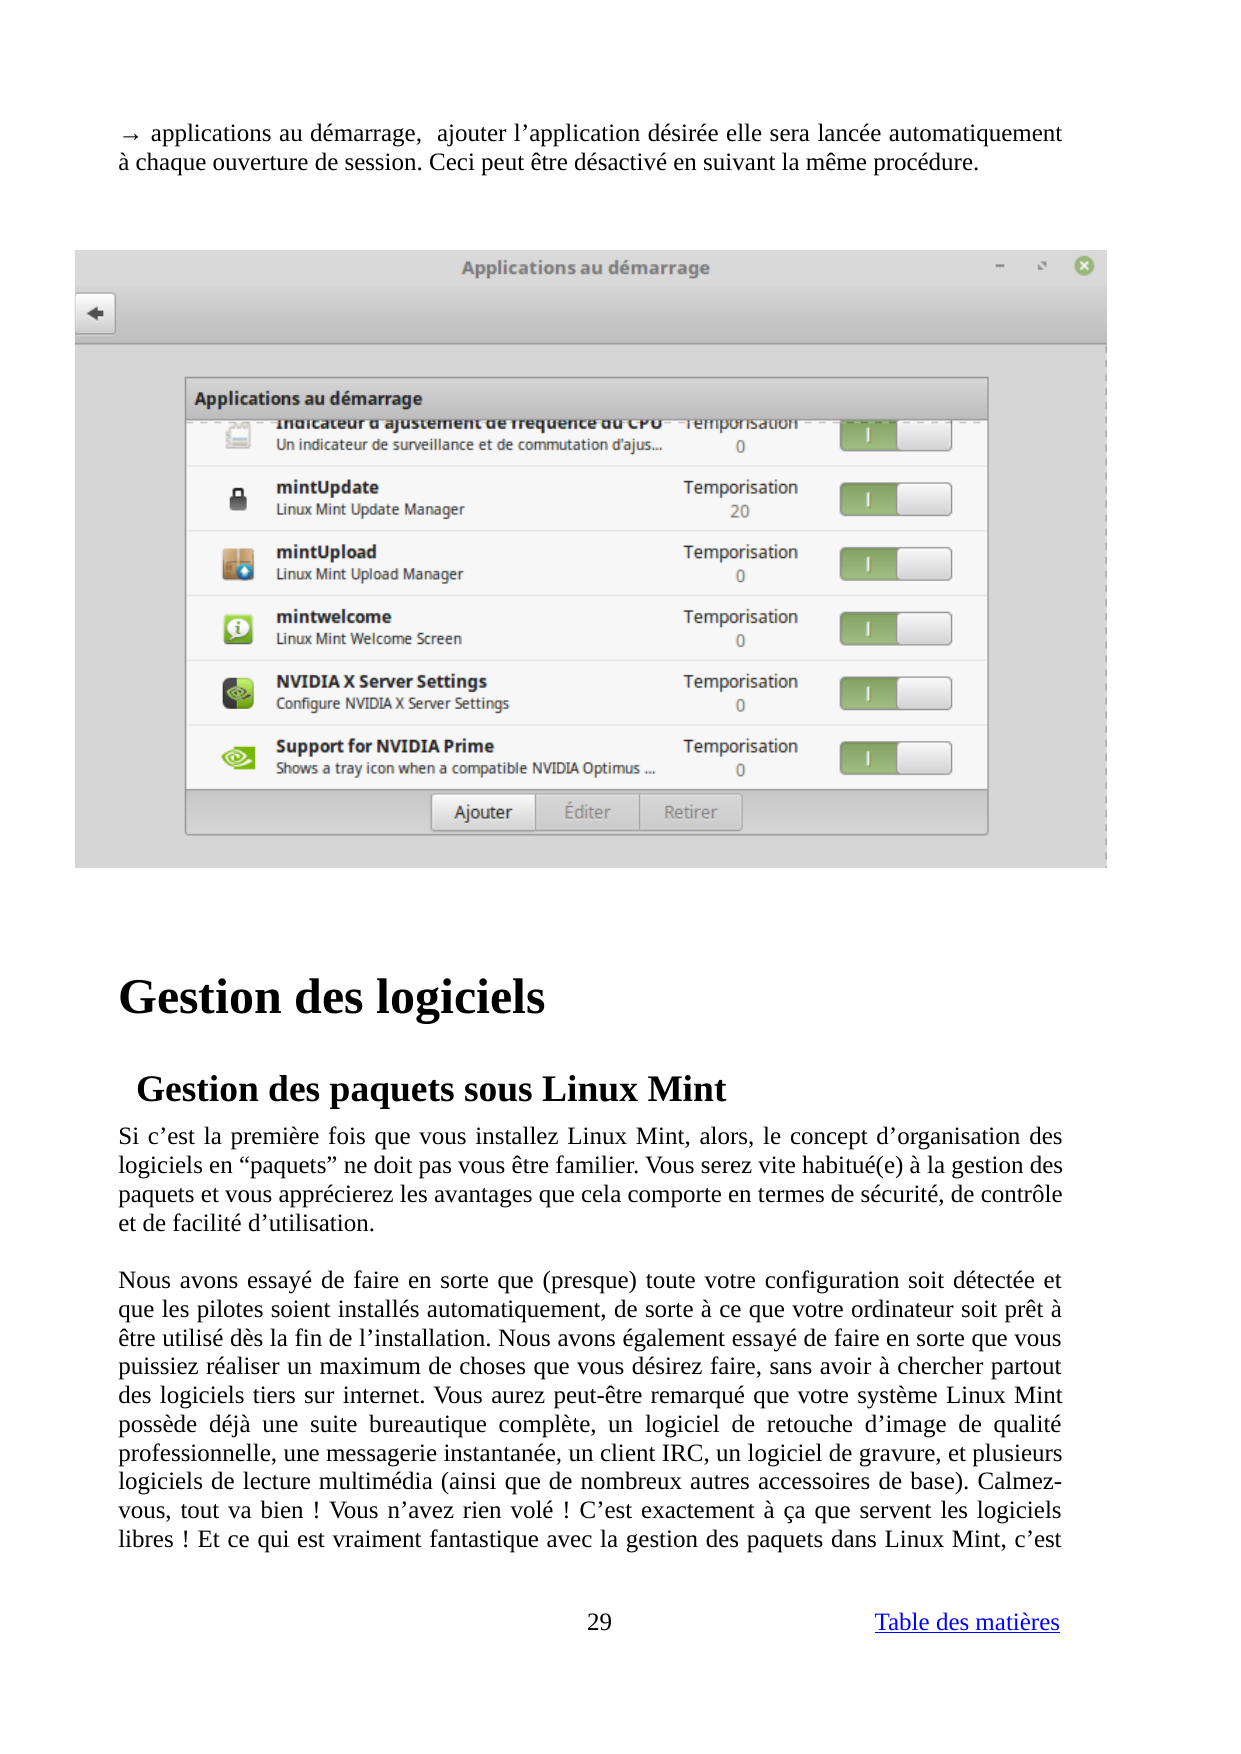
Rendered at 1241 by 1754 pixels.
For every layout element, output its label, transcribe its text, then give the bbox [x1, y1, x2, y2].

subtitle Gestion des paquets sous Linux Mint [136, 1066, 1063, 1109]
text Nous avons essayé de faire en sorte que (presque) toute votre configuration soit détectée et que les pilotes soient installés automatiquement, de sorte à ce que votre ordinateur soit prêt à être utilisé dès la fin de l’installation. Nous avons également essayé de faire en sorte que vous puissiez réaliser un maximum de choses que vous désirez faire, sans avoir à chercher partout des logiciels tiers sur internet. Vous aurez peut-être remarqué que votre système Linux Mint possède déjà une suite bureautique complète, un logiciel de retouche d’image de qualité professionnelle, une messagerie instantanée, un client IRC, un logiciel de gravure, et plusieurs logiciels de lecture multimédia (ainsi que de nombreux autres accessoires de base). Calmez-vous, tout va bien ! Vous n’avez rien volé ! C’est exactement à ça que servent les logiciels libres ! Et ce qui est vraiment fantastique avec la gestion des paquets dans Linux Mint, c’est [118, 1265, 1063, 1553]
subtitle Gestion des logiciels [118, 967, 1063, 1024]
text → applications au démarrage, ajouter l’application désirée elle sera lancée automatiquement à chaque ouverture de session. Ceci peut être désactivé en suivant la même procédure. [118, 118, 1063, 176]
text Si c’est la première fois que vous installez Linux Mint, alors, le concept d’organisation des logiciels en “paquets” ne doit pas vous être familier. Vous serez vite habitué(e) à la gestion des paquets et vous apprécierez les avantages que cela comporte en termes de sécurité, de contrôle et de facilité d’utilisation. [118, 1121, 1063, 1236]
picture [74, 250, 1107, 868]
